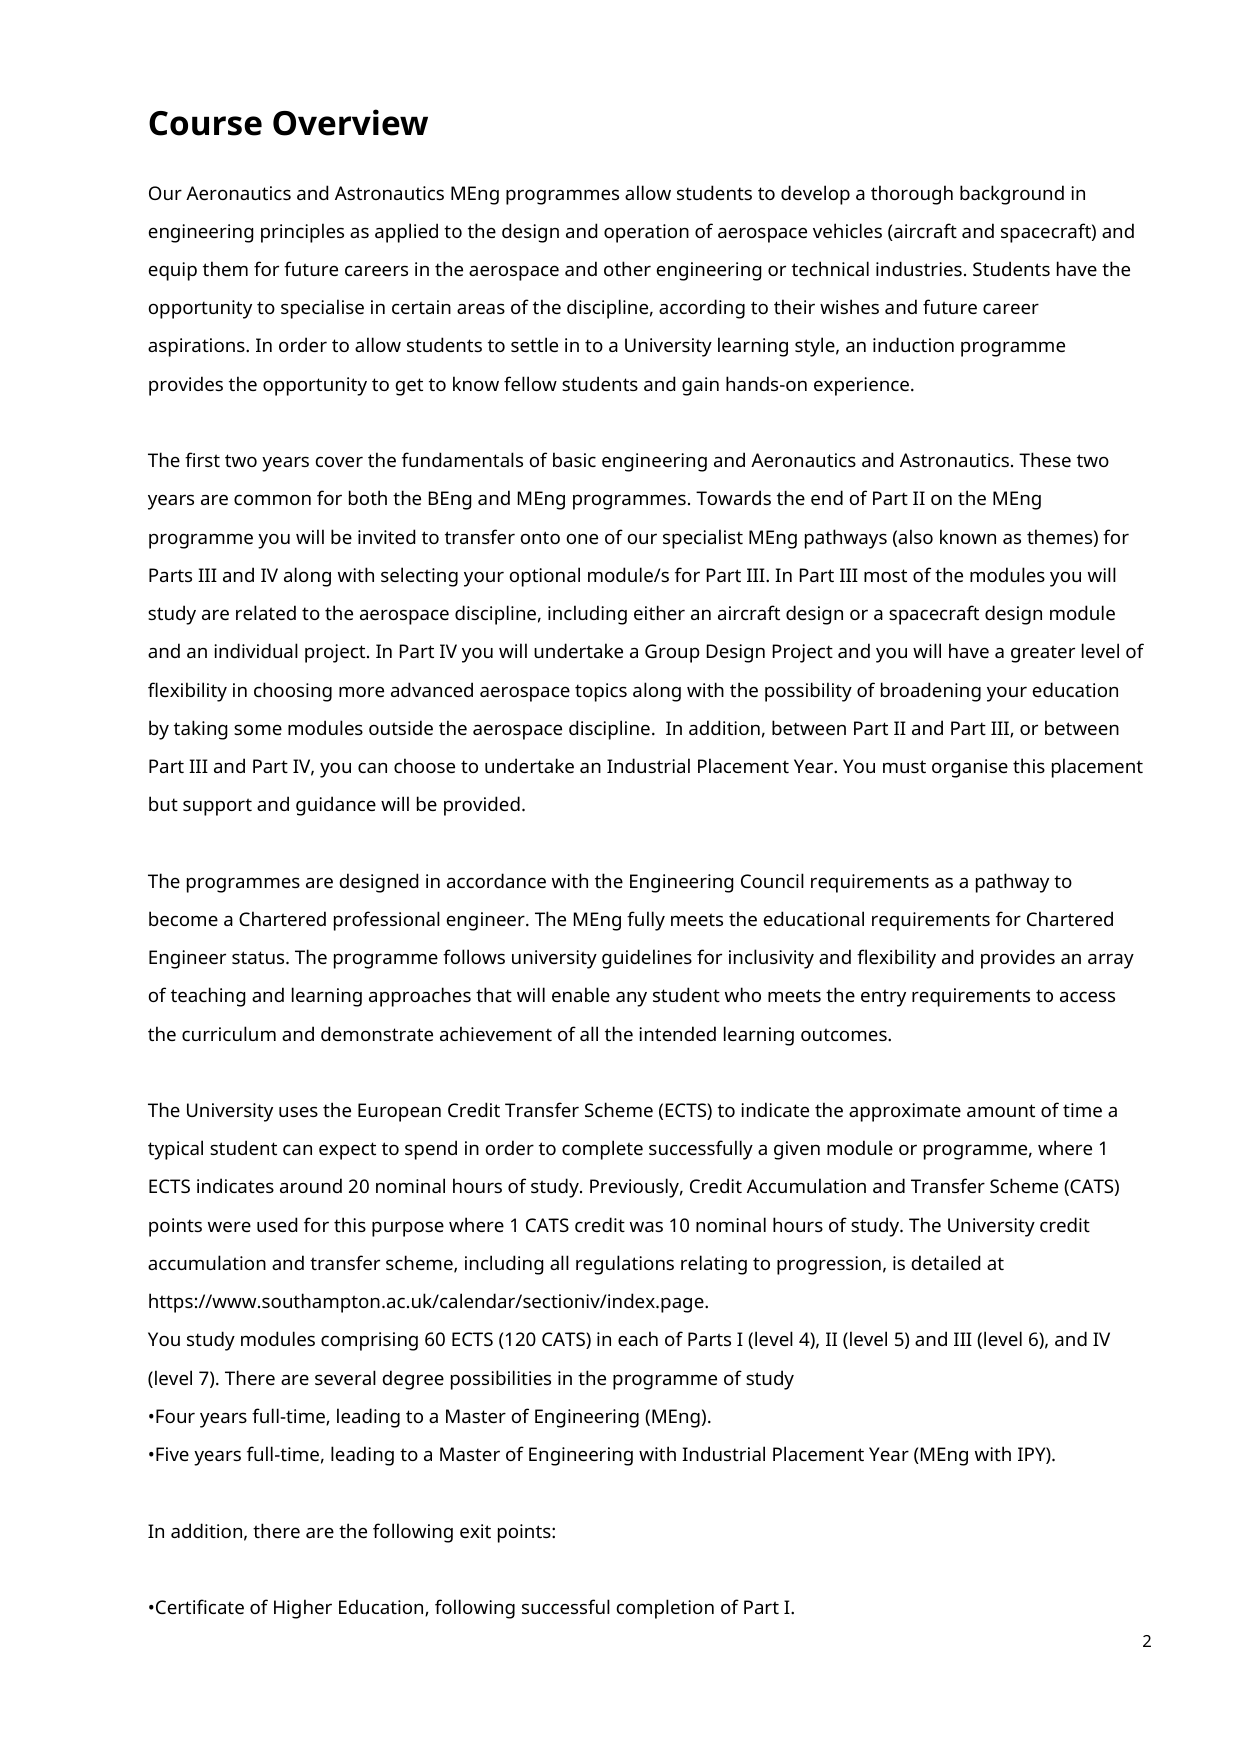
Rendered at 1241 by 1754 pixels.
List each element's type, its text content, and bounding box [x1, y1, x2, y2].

subtitle Course Overview [148, 99, 1152, 145]
text Our Aeronautics and Astronautics MEng programmes allow students to develop a thorough background in engineering principles as applied to the design and operation of aerospace vehicles (aircraft and spacecraft) and equip them for future careers in the aerospace and other engineering or technical industries. Students have the opportunity to specialise in certain areas of the discipline, according to their wishes and future career aspirations. In order to allow students to settle in to a University learning style, an induction programme provides the opportunity to get to know fellow students and gain hands-on experience. The first two years cover the fundamentals of basic engineering and Aeronautics and Astronautics. These two years are common for both the BEng and MEng programmes. Towards the end of Part II on the MEng programme you will be invited to transfer onto one of our specialist MEng pathways (also known as themes) for Parts III and IV along with selecting your optional module/s for Part III. In Part III most of the modules you will study are related to the aerospace discipline, including either an aircraft design or a spacecraft design module and an individual project. In Part IV you will undertake a Group Design Project and you will have a greater level of flexibility in choosing more advanced aerospace topics along with the possibility of broadening your education by taking some modules outside the aerospace discipline. In addition, between Part II and Part III, or between Part III and Part IV, you can choose to undertake an Industrial Placement Year. You must organise this placement but support and guidance will be provided. The programmes are designed in accordance with the Engineering Council requirements as a pathway to become a Chartered professional engineer. The MEng fully meets the educational requirements for Chartered Engineer status. The programme follows university guidelines for inclusivity and flexibility and provides an array of teaching and learning approaches that will enable any student who meets the entry requirements to access the curriculum and demonstrate achievement of all the intended learning outcomes. The University uses the European Credit Transfer Scheme (ECTS) to indicate the approximate amount of time a typical student can expect to spend in order to complete successfully a given module or programme, where 1 ECTS indicates around 20 nominal hours of study. Previously, Credit Accumulation and Transfer Scheme (CATS) points were used for this purpose where 1 CATS credit was 10 nominal hours of study. The University credit accumulation and transfer scheme, including all regulations relating to progression, is detailed at https://www.southampton.ac.uk/calendar/sectioniv/index.page. You study modules comprising 60 ECTS (120 CATS) in each of Parts I (level 4), II (level 5) and III (level 6), and IV (level 7). There are several degree possibilities in the programme of study •Four years full-time, leading to a Master of Engineering (MEng). •Five years full-time, leading to a Master of Engineering with Industrial Placement Year (MEng with IPY). In addition, there are the following exit points: •Certificate of Higher Education, following successful completion of Part I. [148, 180, 1145, 1620]
